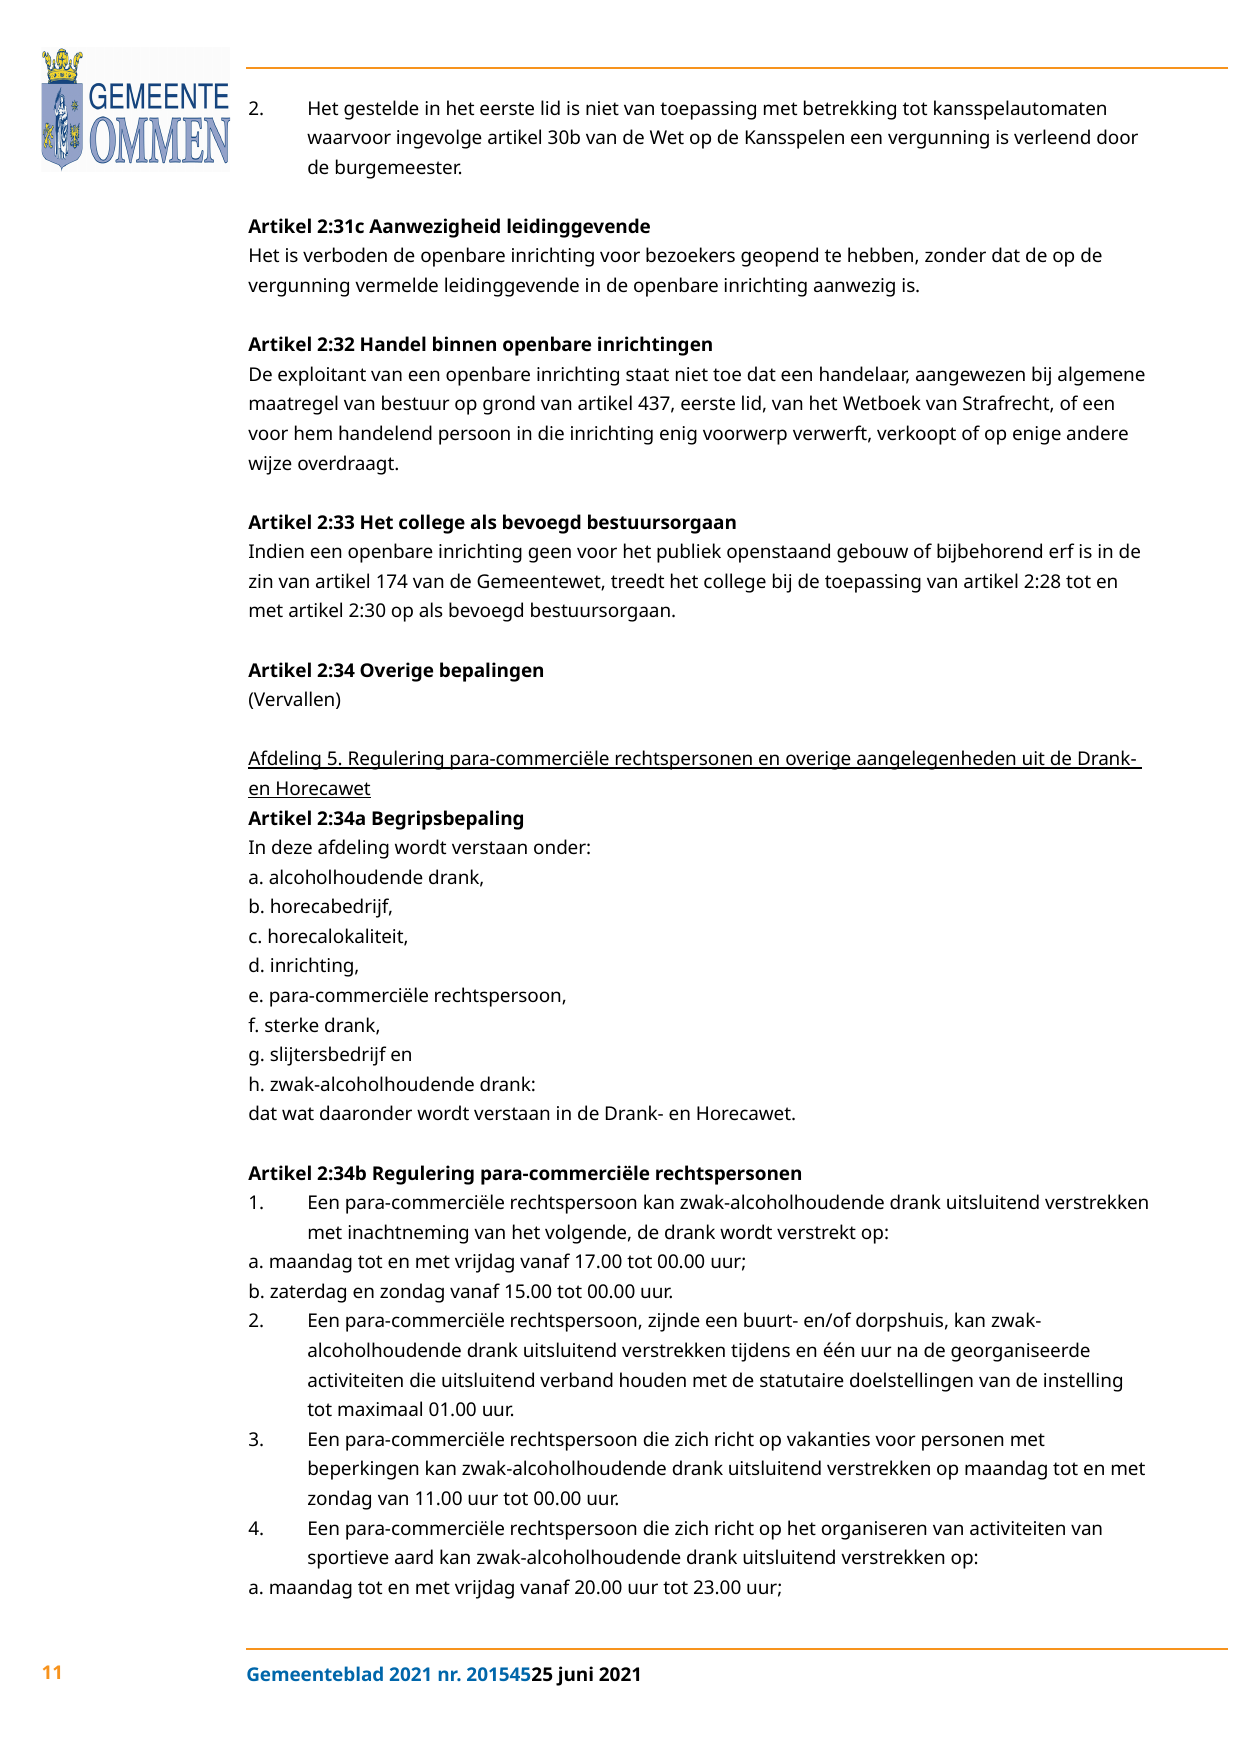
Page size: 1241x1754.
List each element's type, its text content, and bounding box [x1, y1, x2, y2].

list Een para-commerciële rechtspersoon, zijnde een buurt- en/of dorpshuis, kan zwak-alcoholhoudende drank uitsluitend verstrekken tijdens en één uur na de georganiseerde activiteiten die uitsluitend verband houden met de statutaire doelstellingen van de instelling tot maximaal 01.00 uur. [248, 1308, 1152, 1422]
text c. horecalokaliteit, [248, 923, 1152, 949]
picture [41, 47, 231, 172]
text Indien een openbare inrichting geen voor het publiek openstaand gebouw of bijbehorend erf is in de zin van artikel 174 van de Gemeentewet, treedt het college bij de toepassing van artikel 2:28 tot en met artikel 2:30 op als bevoegd bestuursorgaan. [248, 538, 1152, 623]
list Een para-commerciële rechtspersoon die zich richt op vakanties voor personen met beperkingen kan zwak-alcoholhoudende drank uitsluitend verstrekken op maandag tot en met zondag van 11.00 uur tot 00.00 uur. [248, 1426, 1152, 1511]
text In deze afdeling wordt verstaan onder: [248, 834, 1152, 860]
text g. slijtersbedrijf en [248, 1041, 1152, 1067]
text Artikel 2:31c Aanwezigheid leidinggevende [248, 213, 1152, 239]
text Artikel 2:34b Regulering para-commerciële rechtspersonen [248, 1160, 1152, 1186]
text f. sterke drank, [248, 1012, 1152, 1038]
text Het is verboden de openbare inrichting voor bezoekers geopend te hebben, zonder dat de op de vergunning vermelde leidinggevende in de openbare inrichting aanwezig is. [248, 243, 1152, 298]
list Een para-commerciële rechtspersoon kan zwak-alcoholhoudende drank uitsluitend verstrekken met inachtneming van het volgende, de drank wordt verstrekt op: [248, 1189, 1152, 1245]
text (Vervallen) [248, 686, 1152, 712]
text a. maandag tot en met vrijdag vanaf 20.00 uur tot 23.00 uur; [248, 1574, 1152, 1600]
list Het gestelde in het eerste lid is niet van toepassing met betrekking tot kansspelautomaten waarvoor ingevolge artikel 30b van de Wet op de Kansspelen een vergunning is verleend door de burgemeester. [248, 95, 1152, 180]
text Artikel 2:32 Handel binnen openbare inrichtingen [248, 331, 1152, 357]
text d. inrichting, [248, 953, 1152, 978]
text Artikel 2:34a Begripsbepaling [248, 805, 1152, 831]
text Artikel 2:33 Het college als bevoegd bestuursorgaan [248, 509, 1152, 535]
text b. horecabedrijf, [248, 893, 1152, 919]
text b. zaterdag en zondag vanaf 15.00 tot 00.00 uur. [248, 1278, 1152, 1304]
text Afdeling 5. Regulering para-commerciële rechtspersonen en overige aangelegenheden uit de Drank- en Horecawet [248, 746, 1152, 801]
text De exploitant van een openbare inrichting staat niet toe dat een handelaar, aangewezen bij algemene maatregel van bestuur op grond van artikel 437, eerste lid, van het Wetboek van Strafrecht, of een voor hem handelend persoon in die inrichting enig voorwerp verwerft, verkoopt of op enige andere wijze overdraagt. [248, 361, 1152, 476]
text a. maandag tot en met vrijdag vanaf 17.00 tot 00.00 uur; [248, 1248, 1152, 1274]
text h. zwak-alcoholhoudende drank: [248, 1071, 1152, 1097]
list Een para-commerciële rechtspersoon die zich richt op het organiseren van activiteiten van sportieve aard kan zwak-alcoholhoudende drank uitsluitend verstrekken op: [248, 1515, 1152, 1570]
text a. alcoholhoudende drank, [248, 864, 1152, 890]
text Artikel 2:34 Overige bepalingen [248, 657, 1152, 683]
text dat wat daaronder wordt verstaan in de Drank- en Horecawet. [248, 1101, 1152, 1126]
text e. para-commerciële rechtspersoon, [248, 982, 1152, 1008]
